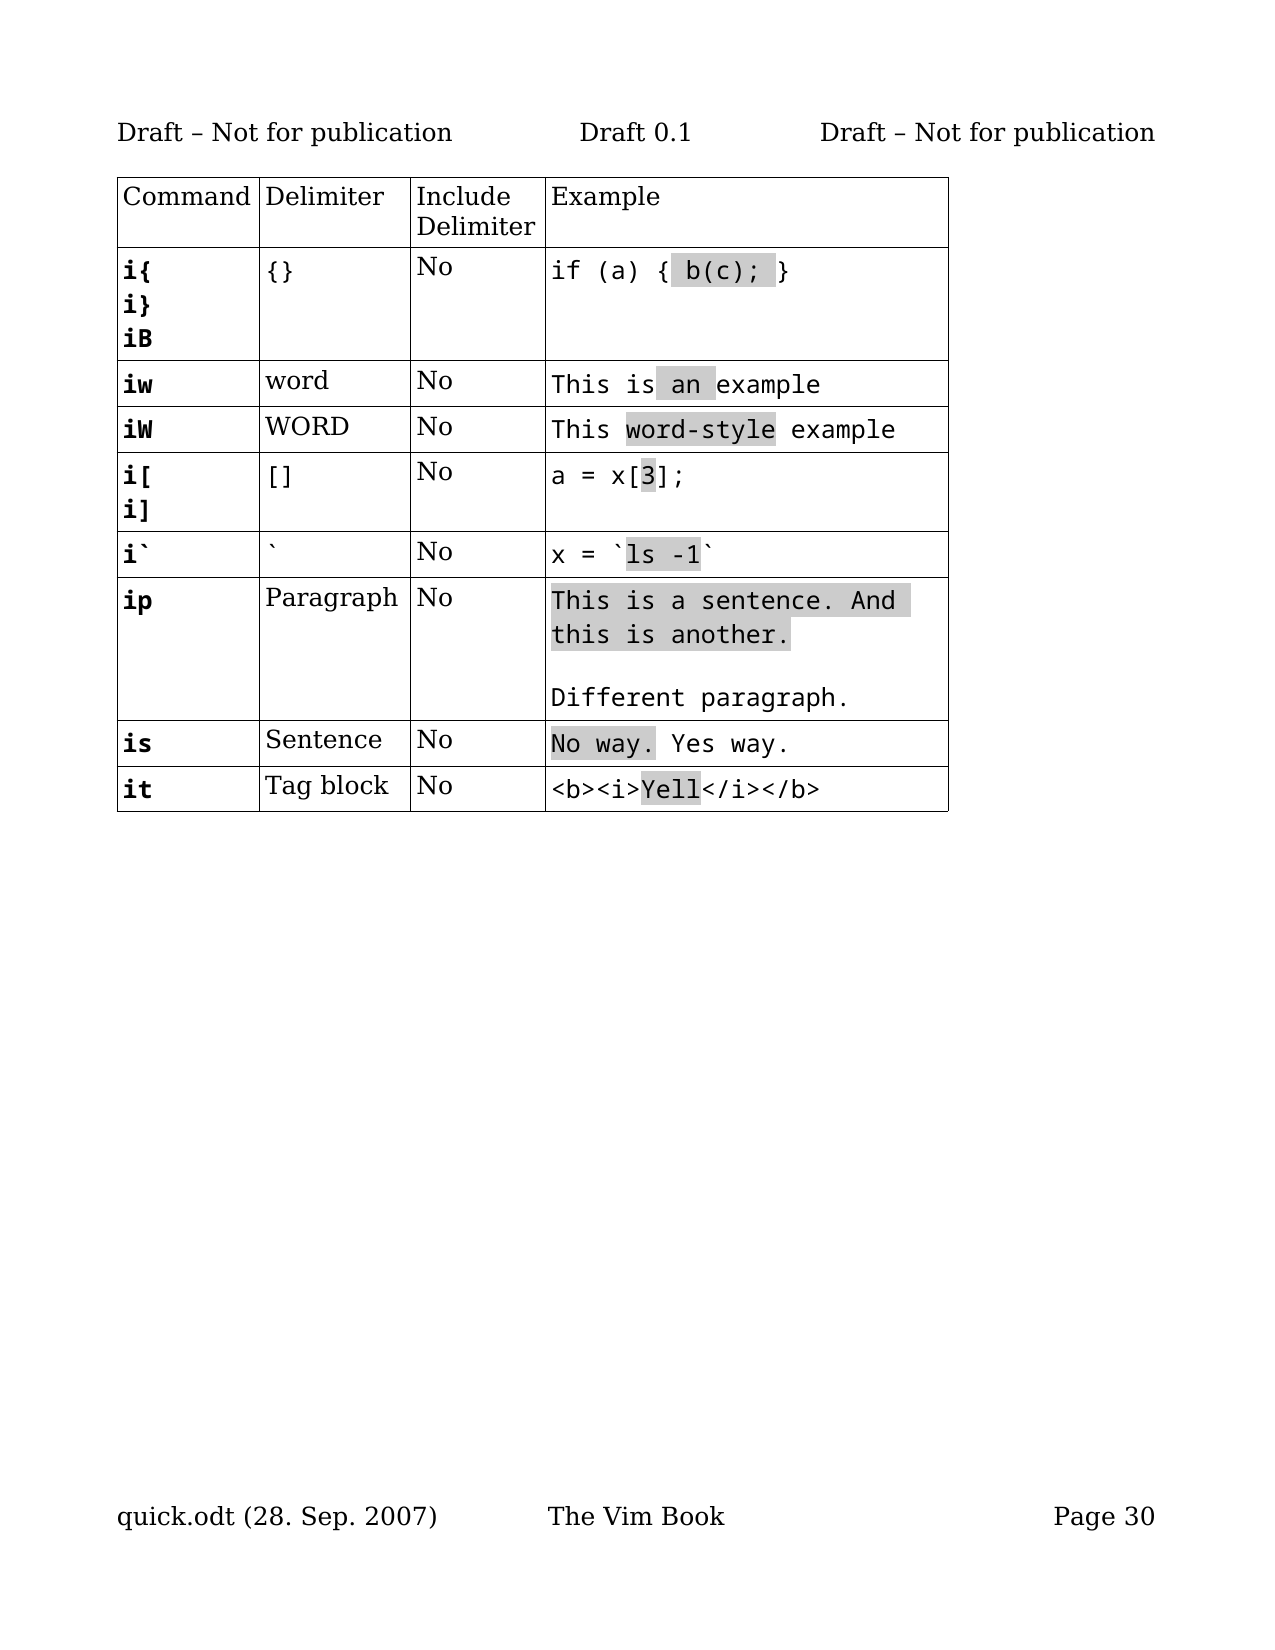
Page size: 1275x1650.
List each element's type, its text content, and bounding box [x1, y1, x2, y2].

table_cell This word-style example [546, 407, 948, 452]
table_header Delimiter [260, 178, 410, 247]
table_cell Tag block [260, 767, 410, 811]
table_cell No [411, 721, 545, 766]
table_cell No [411, 407, 545, 452]
table_cell No [411, 532, 545, 577]
table_cell [] [260, 453, 410, 531]
table_cell ` [260, 532, 410, 577]
table_header Example [546, 178, 948, 247]
table_cell Paragraph [260, 578, 410, 720]
table_cell ip [118, 578, 259, 720]
table_cell is [118, 721, 259, 766]
table_cell word [260, 361, 410, 406]
table_cell No [411, 578, 545, 720]
table_cell i{ i} iB [118, 248, 259, 360]
table_cell a = x[3]; [546, 453, 948, 531]
table_cell No [411, 767, 545, 811]
table_cell {} [260, 248, 410, 360]
table_cell it [118, 767, 259, 811]
table_header Command [118, 178, 259, 247]
table_cell WORD [260, 407, 410, 452]
table_cell iw [118, 361, 259, 406]
table_cell This is an example [546, 361, 948, 406]
table_cell x = `ls -1` [546, 532, 948, 577]
table_cell i` [118, 532, 259, 577]
table_cell i[ i] [118, 453, 259, 531]
table_cell No [411, 361, 545, 406]
table_cell No [411, 453, 545, 531]
table_cell iW [118, 407, 259, 452]
table_cell if (a) { b(c); } [546, 248, 948, 360]
table_cell This is a sentence. And this is another. Different paragraph. [546, 578, 948, 720]
table_cell No way. Yes way. [546, 721, 948, 766]
table_cell <b><i>Yell</i></b> [546, 767, 948, 811]
table_cell Sentence [260, 721, 410, 766]
table_header Include Delimiter [411, 178, 545, 247]
table_cell No [411, 248, 545, 360]
